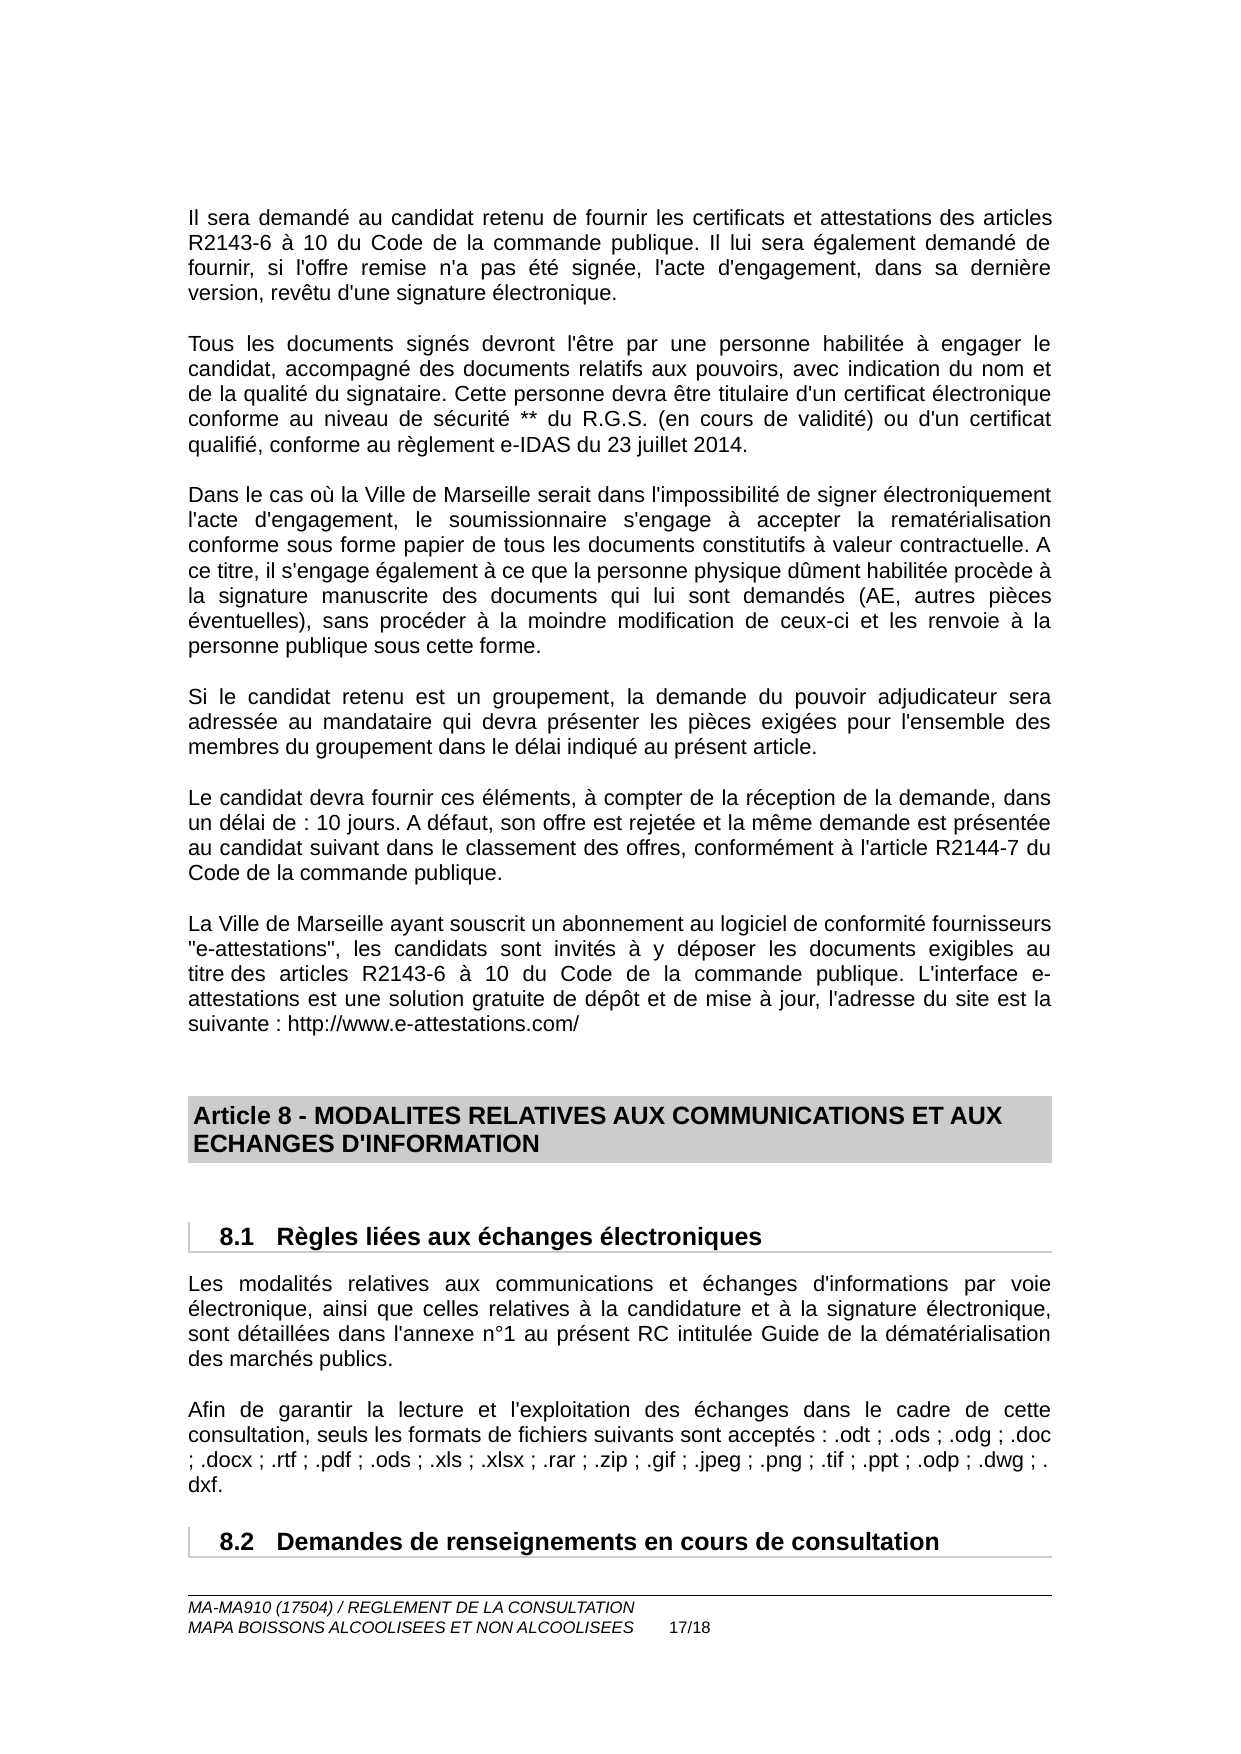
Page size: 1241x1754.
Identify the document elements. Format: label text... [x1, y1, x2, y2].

text Dans le cas où la Ville de Marseille serait dans l'impossibilité de signer électroniquement l'acte d'engagement, le soumissionnaire s'engage à accepter la rematérialisation conforme sous forme papier de tous les documents constitutifs à valeur contractuelle. A ce titre, il s'engage également à ce que la personne physique dûment habilitée procède à la signature manuscrite des documents qui lui sont demandés (AE, autres pièces éventuelles), sans procéder à la moindre modification de ceux-ci et les renvoie à la personne publique sous cette forme. [188, 482, 1052, 658]
text Les modalités relatives aux communications et échanges d'informations par voie électronique, ainsi que celles relatives à la candidature et à la signature électronique, sont détaillées dans l'annexe n°1 au présent RC intitulée Guide de la dématérialisation des marchés publics. [188, 1271, 1052, 1372]
text Le candidat devra fournir ces éléments, à compter de la réception de la demande, dans un délai de : 10 jours. A défaut, son offre est rejetée et la même demande est présentée au candidat suivant dans le classement des offres, conformément à l'article R2144-7 du Code de la commande publique. [188, 784, 1052, 885]
text Afin de garantir la lecture et l'exploitation des échanges dans le cadre de cette consultation, seuls les formats de fichiers suivants sont acceptés : .odt ; .ods ; .odg ; .doc ; .docx ; .rtf ; .pdf ; .ods ; .xls ; .xlsx ; .rar ; .zip ; .gif ; .jpeg ; .png ; .tif ; .ppt ; .odp ; .dwg ; .dxf. [188, 1397, 1052, 1498]
subtitle Règles liées aux échanges électroniques [190, 1222, 1052, 1251]
text Il sera demandé au candidat retenu de fournir les certificats et attestations des articles R2143-6 à 10 du Code de la commande publique. Il lui sera également demandé de fournir, si l'offre remise n'a pas été signée, l'acte d'engagement, dans sa dernière version, revêtu d'une signature électronique. [188, 204, 1052, 305]
subtitle Demandes de renseignements en cours de consultation [190, 1527, 1052, 1556]
subtitle MODALITES RELATIVES AUX COMMUNICATIONS ET AUX ECHANGES D'INFORMATION [190, 1098, 1050, 1161]
text Si le candidat retenu est un groupement, la demande du pouvoir adjudicateur sera adressée au mandataire qui devra présenter les pièces exigées pour l'ensemble des membres du groupement dans le délai indiqué au présent article. [188, 683, 1052, 759]
text La Ville de Marseille ayant souscrit un abonnement au logiciel de conformité fournisseurs "e-attestations", les candidats sont invités à y déposer les documents exigibles au titre des articles R2143-6 à 10 du Code de la commande publique. L'interface e-attestations est une solution gratuite de dépôt et de mise à jour, l'adresse du site est la suivante : http://www.e-attestations.com/ [188, 910, 1052, 1036]
text Tous les documents signés devront l'être par une personne habilitée à engager le candidat, accompagné des documents relatifs aux pouvoirs, avec indication du nom et de la qualité du signataire. Cette personne devra être titulaire d'un certificat électronique conforme au niveau de sécurité ** du R.G.S. (en cours de validité) ou d'un certificat qualifié, conforme au règlement e-IDAS du 23 juillet 2014. [188, 331, 1052, 457]
